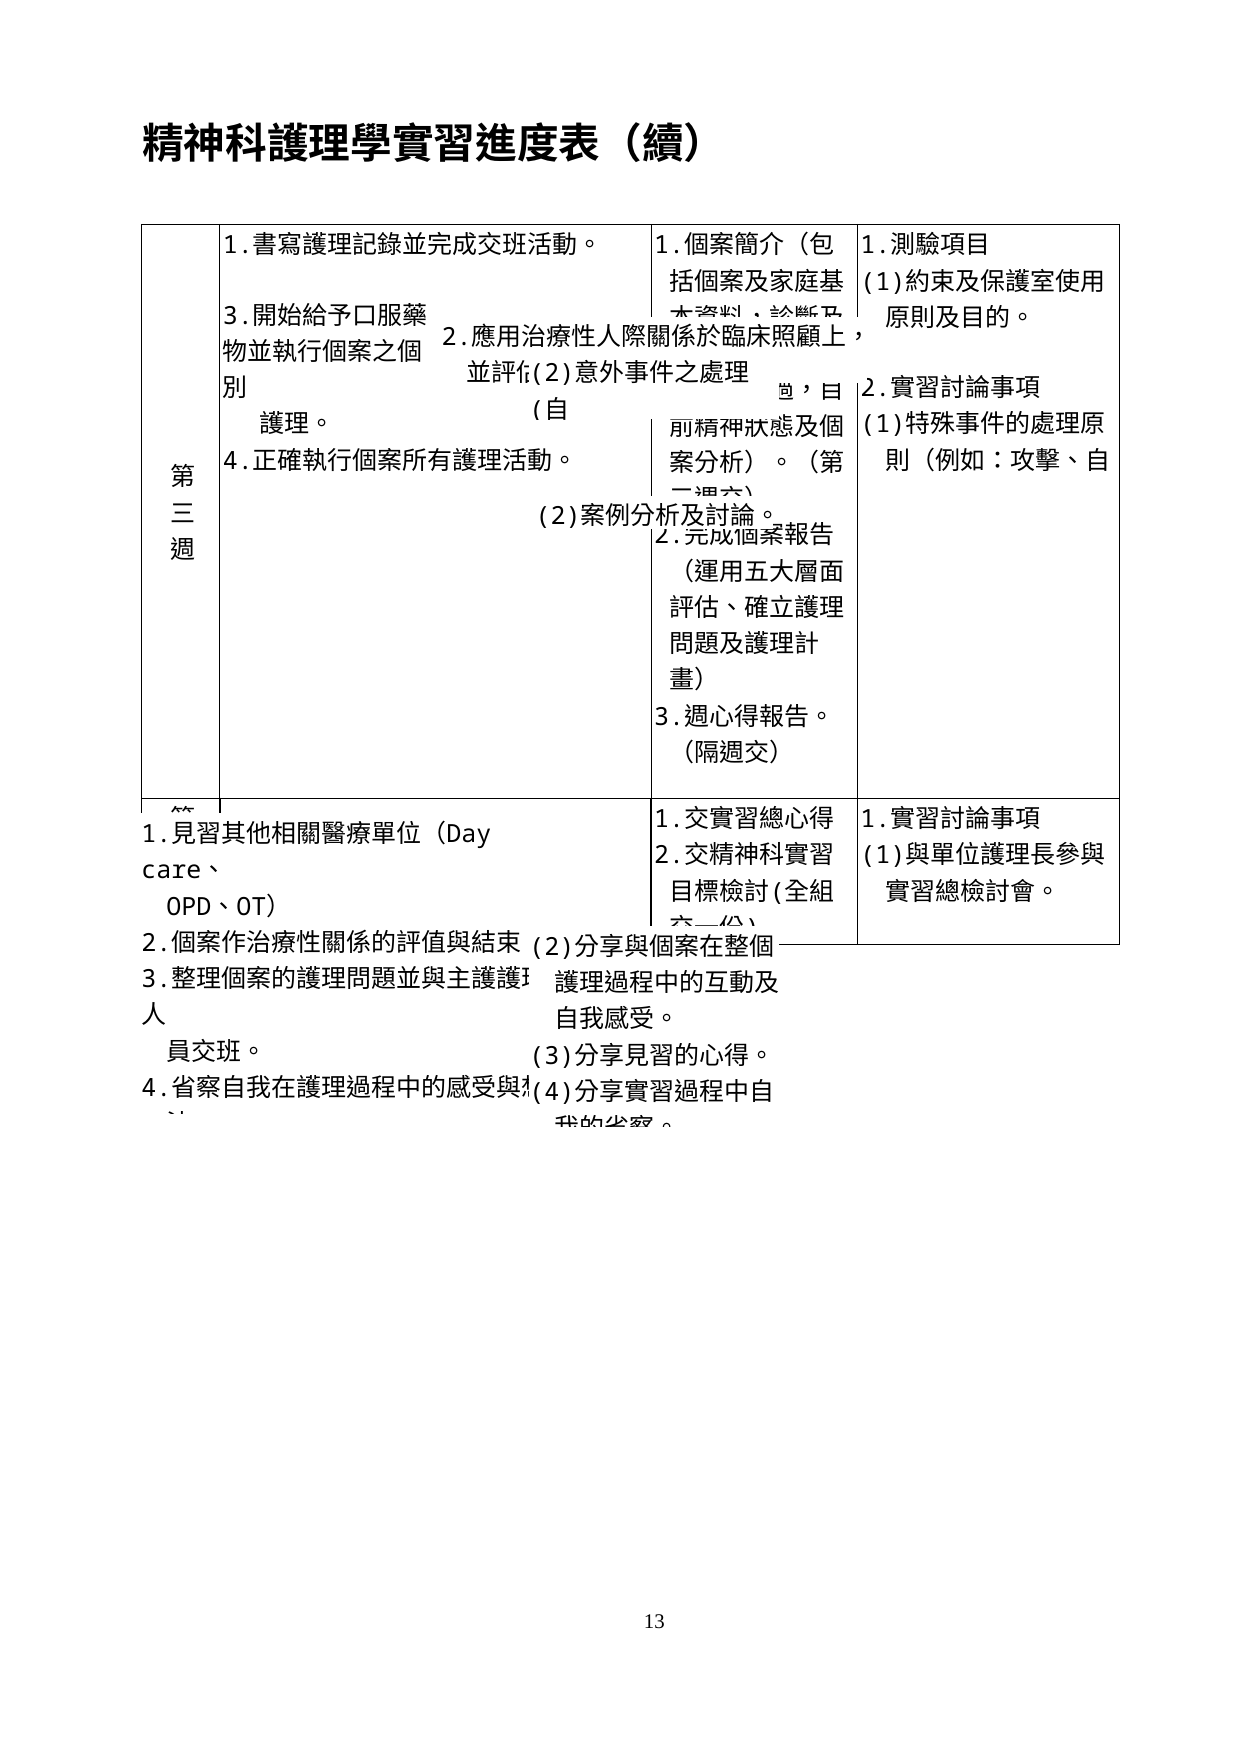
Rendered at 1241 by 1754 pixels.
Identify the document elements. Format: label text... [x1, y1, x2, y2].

table_cell 1.實習討論事項 (1)與單位護理長參與 實習總檢討會。 [529, 926, 779, 1126]
table_header 1.個案簡介（包括個案及家庭基本資料，診斷及主要症狀，發病與治療經過，目前精神狀態及個案分析）。（第三週交） 2.完成個案報告 （運用五大層面評估、確立護理問題及護理計畫） 3.週心得報告。 （隔週交） [652, 383, 857, 797]
text 精神科護理學實習進度表（續） [142, 99, 1167, 161]
table_header 1.個案簡介（包括個案及家庭基本資料，診斷及主要症狀，發病與治療經過，目前精神狀態及個案分析）。（第三週交） 2.完成個案報告 （運用五大層面評估、確立護理問題及護理計畫） 3.週心得報告。 （隔週交） [652, 225, 857, 317]
table_cell 1.交實習總心得 2.交精神科實習目標檢討(全組交一份) [652, 799, 857, 943]
table_header 第 三 週 [142, 225, 219, 797]
table_cell [141, 799, 650, 1113]
table_cell 1.實習討論事項 (1)與單位護理長參與 實習總檢討會。 [858, 799, 1119, 943]
table_header 1.測驗項目 (1)約束及保護室使用 原則及目的。 2.實習討論事項 (1)特殊事件的處理原 則（例如：攻擊、自 [535, 496, 773, 529]
table_header 1.測驗項目 (1)約束及保護室使用 原則及目的。 2.實習討論事項 (1)特殊事件的處理原 則（例如：攻擊、自 [858, 225, 1119, 797]
table_header 1.測驗項目 (1)約束及保護室使用 原則及目的。 2.實習討論事項 (1)特殊事件的處理原 則（例如：攻擊、自 [529, 353, 779, 419]
table_header 1.書寫護理記錄並完成交班活動。 3.開始給予口服藥物並執行個案之個別 護理。 4.正確執行個案所有護理活動。 [220, 225, 867, 797]
table_cell 第 四 週 [142, 799, 219, 814]
